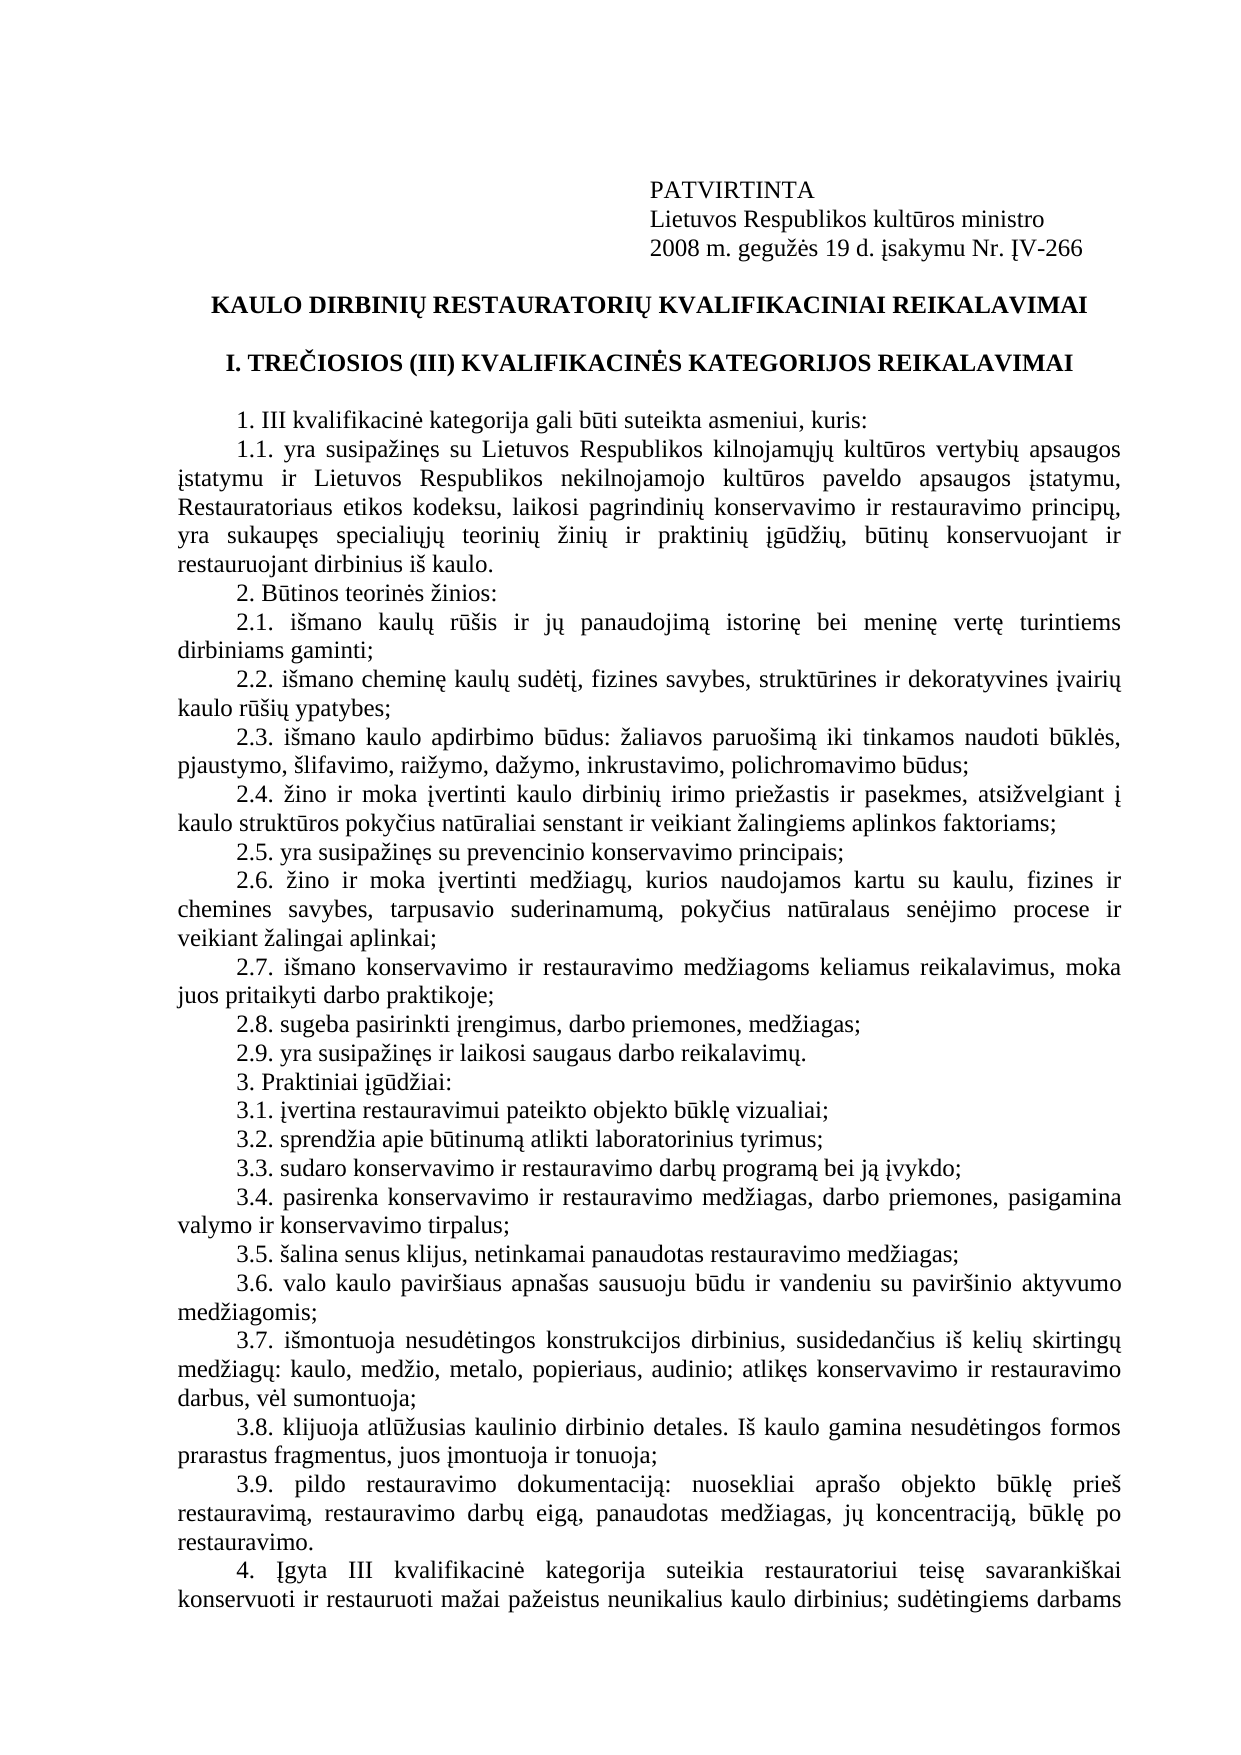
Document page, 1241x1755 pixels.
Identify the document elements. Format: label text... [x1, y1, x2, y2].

text 3. Praktiniai įgūdžiai: [177, 1067, 1122, 1096]
text 1. III kvalifikacinė kategorija gali būti suteikta asmeniui, kuris: [177, 406, 1122, 434]
text 2.9. yra susipažinęs ir laikosi saugaus darbo reikalavimų. [177, 1038, 1122, 1067]
text 2.3. išmano kaulo apdirbimo būdus: žaliavos paruošimą iki tinkamos naudoti būklės, pjaustymo, šlifavimo, raižymo, dažymo, inkrustavimo, polichromavimo būdus; [177, 722, 1122, 779]
text 4. Įgyta III kvalifikacinė kategorija suteikia restauratoriui teisę savarankiškai konservuoti ir restauruoti mažai pažeistus neunikalius kaulo dirbinius; sudėtingiems darbams [177, 1556, 1122, 1613]
text 2.1. išmano kaulų rūšis ir jų panaudojimą istorinę bei meninę vertę turintiems dirbiniams gaminti; [177, 607, 1122, 664]
text 3.6. valo kaulo paviršiaus apnašas sausuoju būdu ir vandeniu su paviršinio aktyvumo medžiagomis; [177, 1268, 1122, 1326]
text 3.7. išmontuoja nesudėtingos konstrukcijos dirbinius, susidedančius iš kelių skirtingų medžiagų: kaulo, medžio, metalo, popieriaus, audinio; atlikęs konservavimo ir restauravimo darbus, vėl sumontuoja; [177, 1326, 1122, 1412]
text 3.1. įvertina restauravimui pateikto objekto būklę vizualiai; [177, 1096, 1122, 1124]
text 2.7. išmano konservavimo ir restauravimo medžiagoms keliamus reikalavimus, moka juos pritaikyti darbo praktikoje; [177, 952, 1122, 1009]
text 2008 m. gegužės 19 d. įsakymu Nr. ĮV-266 [649, 233, 1122, 262]
text 3.5. šalina senus klijus, netinkamai panaudotas restauravimo medžiagas; [177, 1239, 1122, 1268]
text PATVIRTINTA [649, 176, 1122, 204]
text 2. Būtinos teorinės žinios: [177, 578, 1122, 607]
text 2.6. žino ir moka įvertinti medžiagų, kurios naudojamos kartu su kaulu, fizines ir chemines savybes, tarpusavio suderinamumą, pokyčius natūralaus senėjimo procese ir veikiant žalingai aplinkai; [177, 866, 1122, 952]
text 3.4. pasirenka konservavimo ir restauravimo medžiagas, darbo priemones, pasigamina valymo ir konservavimo tirpalus; [177, 1182, 1122, 1239]
text 2.5. yra susipažinęs su prevencinio konservavimo principais; [177, 837, 1122, 866]
text 2.2. išmano cheminę kaulų sudėtį, fizines savybes, struktūrines ir dekoratyvines įvairių kaulo rūšių ypatybes; [177, 664, 1122, 722]
text Lietuvos Respublikos kultūros ministro [649, 204, 1122, 233]
text 1.1. yra susipažinęs su Lietuvos Respublikos kilnojamųjų kultūros vertybių apsaugos įstatymu ir Lietuvos Respublikos nekilnojamojo kultūros paveldo apsaugos įstatymu, Restauratoriaus etikos kodeksu, laikosi pagrindinių konservavimo ir restauravimo principų, yra sukaupęs specialiųjų teorinių žinių ir praktinių įgūdžių, būtinų konservuojant ir restauruojant dirbinius iš kaulo. [177, 434, 1122, 578]
text 2.4. žino ir moka įvertinti kaulo dirbinių irimo priežastis ir pasekmes, atsižvelgiant į kaulo struktūros pokyčius natūraliai senstant ir veikiant žalingiems aplinkos faktoriams; [177, 779, 1122, 837]
text 3.9. pildo restauravimo dokumentaciją: nuosekliai aprašo objekto būklę prieš restauravimą, restauravimo darbų eigą, panaudotas medžiagas, jų koncentraciją, būklę po restauravimo. [177, 1469, 1122, 1556]
text 2.8. sugeba pasirinkti įrengimus, darbo priemones, medžiagas; [177, 1009, 1122, 1038]
text I. TREČIOSIOS (III) KVALIFIKACINĖS KATEGORIJOS REIKALAVIMAI [177, 348, 1122, 377]
text 3.2. sprendžia apie būtinumą atlikti laboratorinius tyrimus; [177, 1124, 1122, 1153]
text 3.8. klijuoja atlūžusias kaulinio dirbinio detales. Iš kaulo gamina nesudėtingos formos prarastus fragmentus, juos įmontuoja ir tonuoja; [177, 1412, 1122, 1469]
text KAULO DIRBINIŲ RESTAURATORIŲ KVALIFIKACINIAI REIKALAVIMAI [177, 291, 1122, 319]
text 3.3. sudaro konservavimo ir restauravimo darbų programą bei ją įvykdo; [177, 1153, 1122, 1182]
